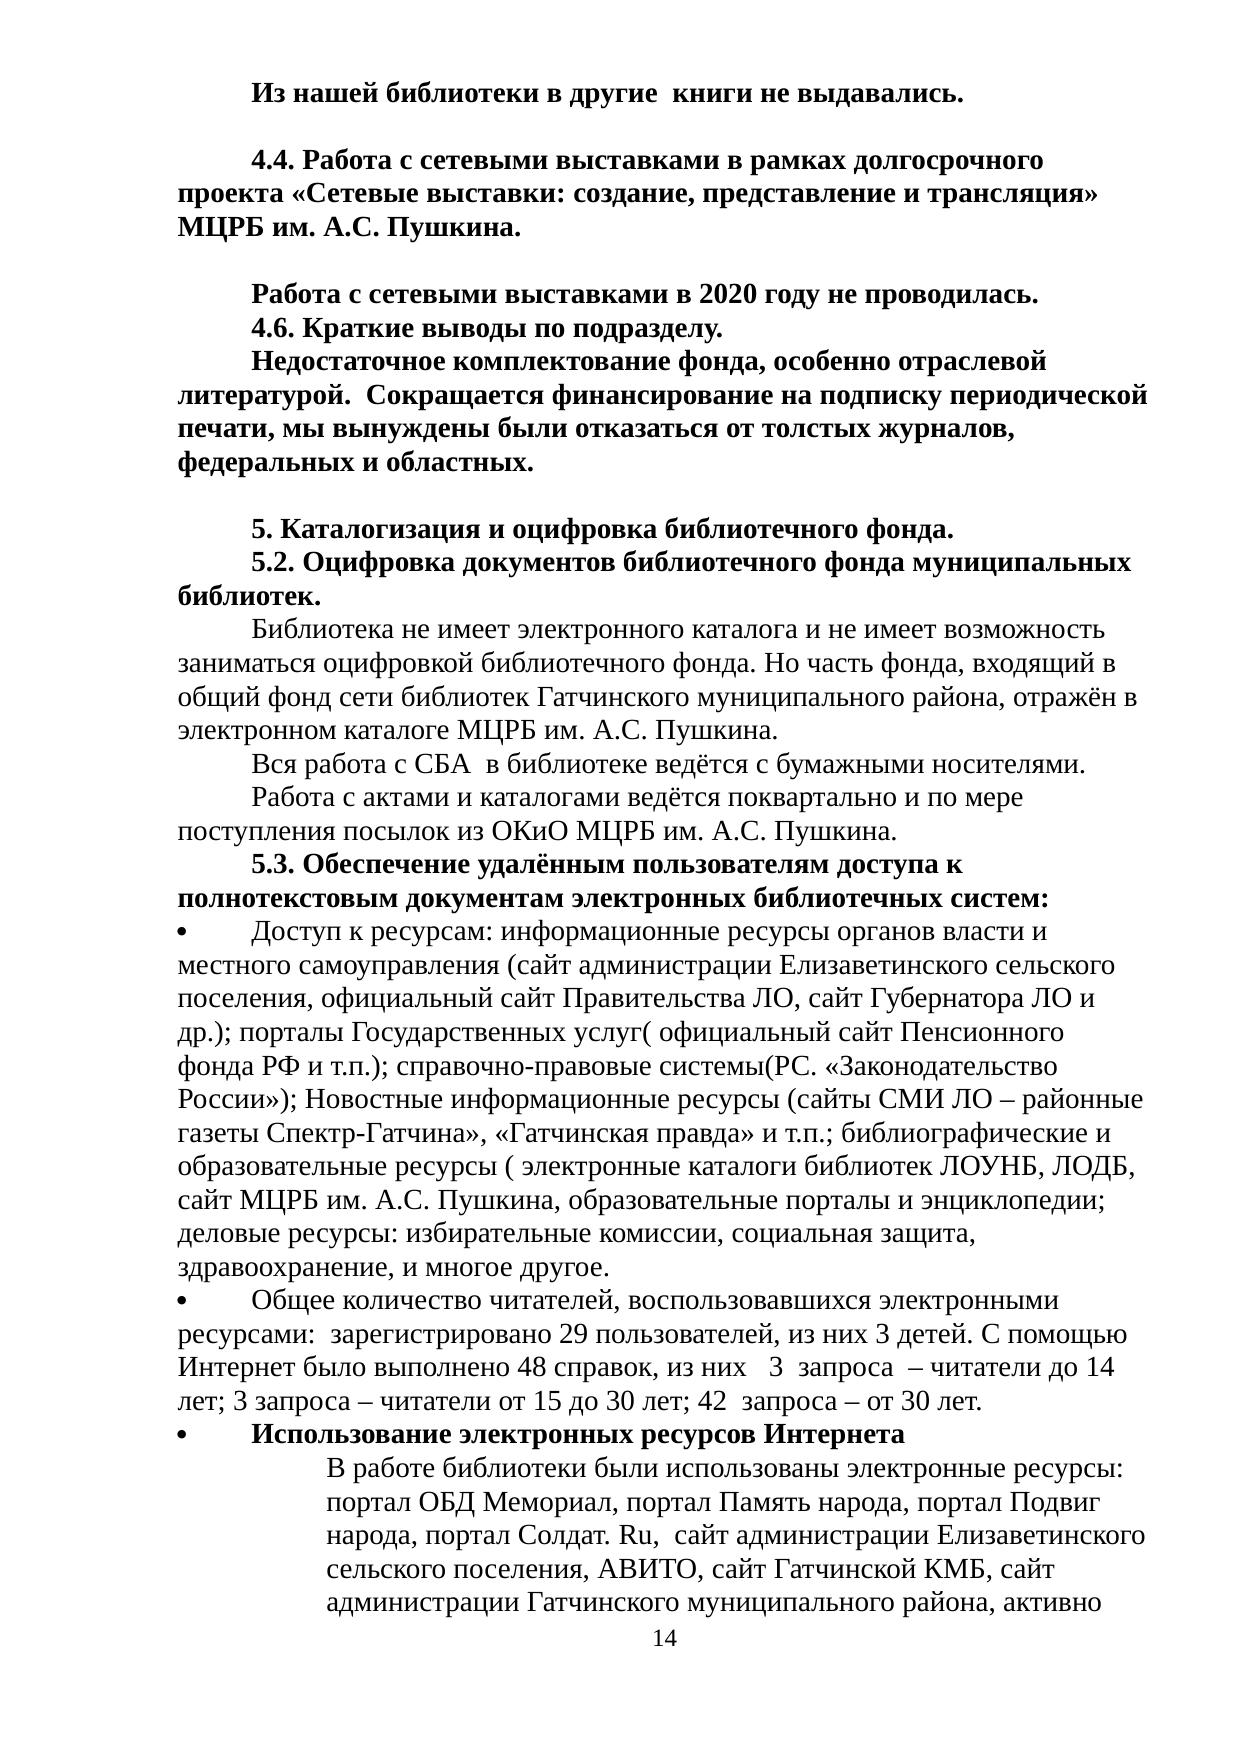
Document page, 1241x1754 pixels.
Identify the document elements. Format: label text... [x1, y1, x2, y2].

text Недостаточное комплектование фонда, особенно отраслевой литературой. Сокращается финансирование на подписку периодической печати, мы вынуждены были отказаться от толстых журналов, федеральных и областных. [177, 343, 1152, 477]
list Использование электронных ресурсов Интернета [177, 1417, 1152, 1450]
text Библиотека не имеет электронного каталога и не имеет возможность заниматься оцифровкой библиотечного фонда. Но часть фонда, входящий в общий фонд сети библиотек Гатчинского муниципального района, отражён в электронном каталоге МЦРБ им. А.С. Пушкина. [177, 612, 1152, 746]
text 5. Каталогизация и оцифровка библиотечного фонда. [177, 511, 1152, 544]
text 5.2. Оцифровка документов библиотечного фонда муниципальных библиотек. [177, 544, 1152, 612]
text 5.3. Обеспечение удалённым пользователям доступа к полнотекстовым документам электронных библиотечных систем: [177, 846, 1152, 913]
text Работа с сетевыми выставками в 2020 году не проводилась. [177, 276, 1152, 310]
text 4.6. Краткие выводы по подразделу. [177, 310, 1152, 343]
text 4.4. Работа с сетевыми выставками в рамках долгосрочного проекта «Сетевые выставки: создание, представление и трансляция» МЦРБ им. А.С. Пушкина. [177, 142, 1152, 243]
text В работе библиотеки были использованы электронные ресурсы: портал ОБД Мемориал, портал Память народа, портал Подвиг народа, портал Солдат. Ru, сайт администрации Елизаветинского сельского поселения, АВИТО, сайт Гатчинской КМБ, сайт администрации Гатчинского муниципального района, активно [326, 1450, 1152, 1618]
text Из нашей библиотеки в другие книги не выдавались. [177, 75, 1152, 108]
text Вся работа с СБА в библиотеке ведётся с бумажными носителями. [177, 746, 1152, 779]
list Доступ к ресурсам: информационные ресурсы органов власти и местного самоуправления (сайт администрации Елизаветинского сельского поселения, официальный сайт Правительства ЛО, сайт Губернатора ЛО и др.); порталы Государственных услуг( официальный сайт Пенсионного фонда РФ и т.п.); справочно-правовые системы(РС. «Законодательство России»); Новостные информационные ресурсы (сайты СМИ ЛО – районные газеты Спектр-Гатчина», «Гатчинская правда» и т.п.; библиографические и образовательные ресурсы ( электронные каталоги библиотек ЛОУНБ, ЛОДБ, сайт МЦРБ им. А.С. Пушкина, образовательные порталы и энциклопедии; деловые ресурсы: избирательные комиссии, социальная защита, здравоохранение, и многое другое. [177, 913, 1152, 1282]
list Общее количество читателей, воспользовавшихся электронными ресурсами: зарегистрировано 29 пользователей, из них 3 детей. С помощью Интернет было выполнено 48 справок, из них 3 запроса – читатели до 14 лет; 3 запроса – читатели от 15 до 30 лет; 42 запроса – от 30 лет. [177, 1282, 1152, 1417]
text Работа с актами и каталогами ведётся поквартально и по мере поступления посылок из ОКиО МЦРБ им. А.С. Пушкина. [177, 779, 1152, 846]
